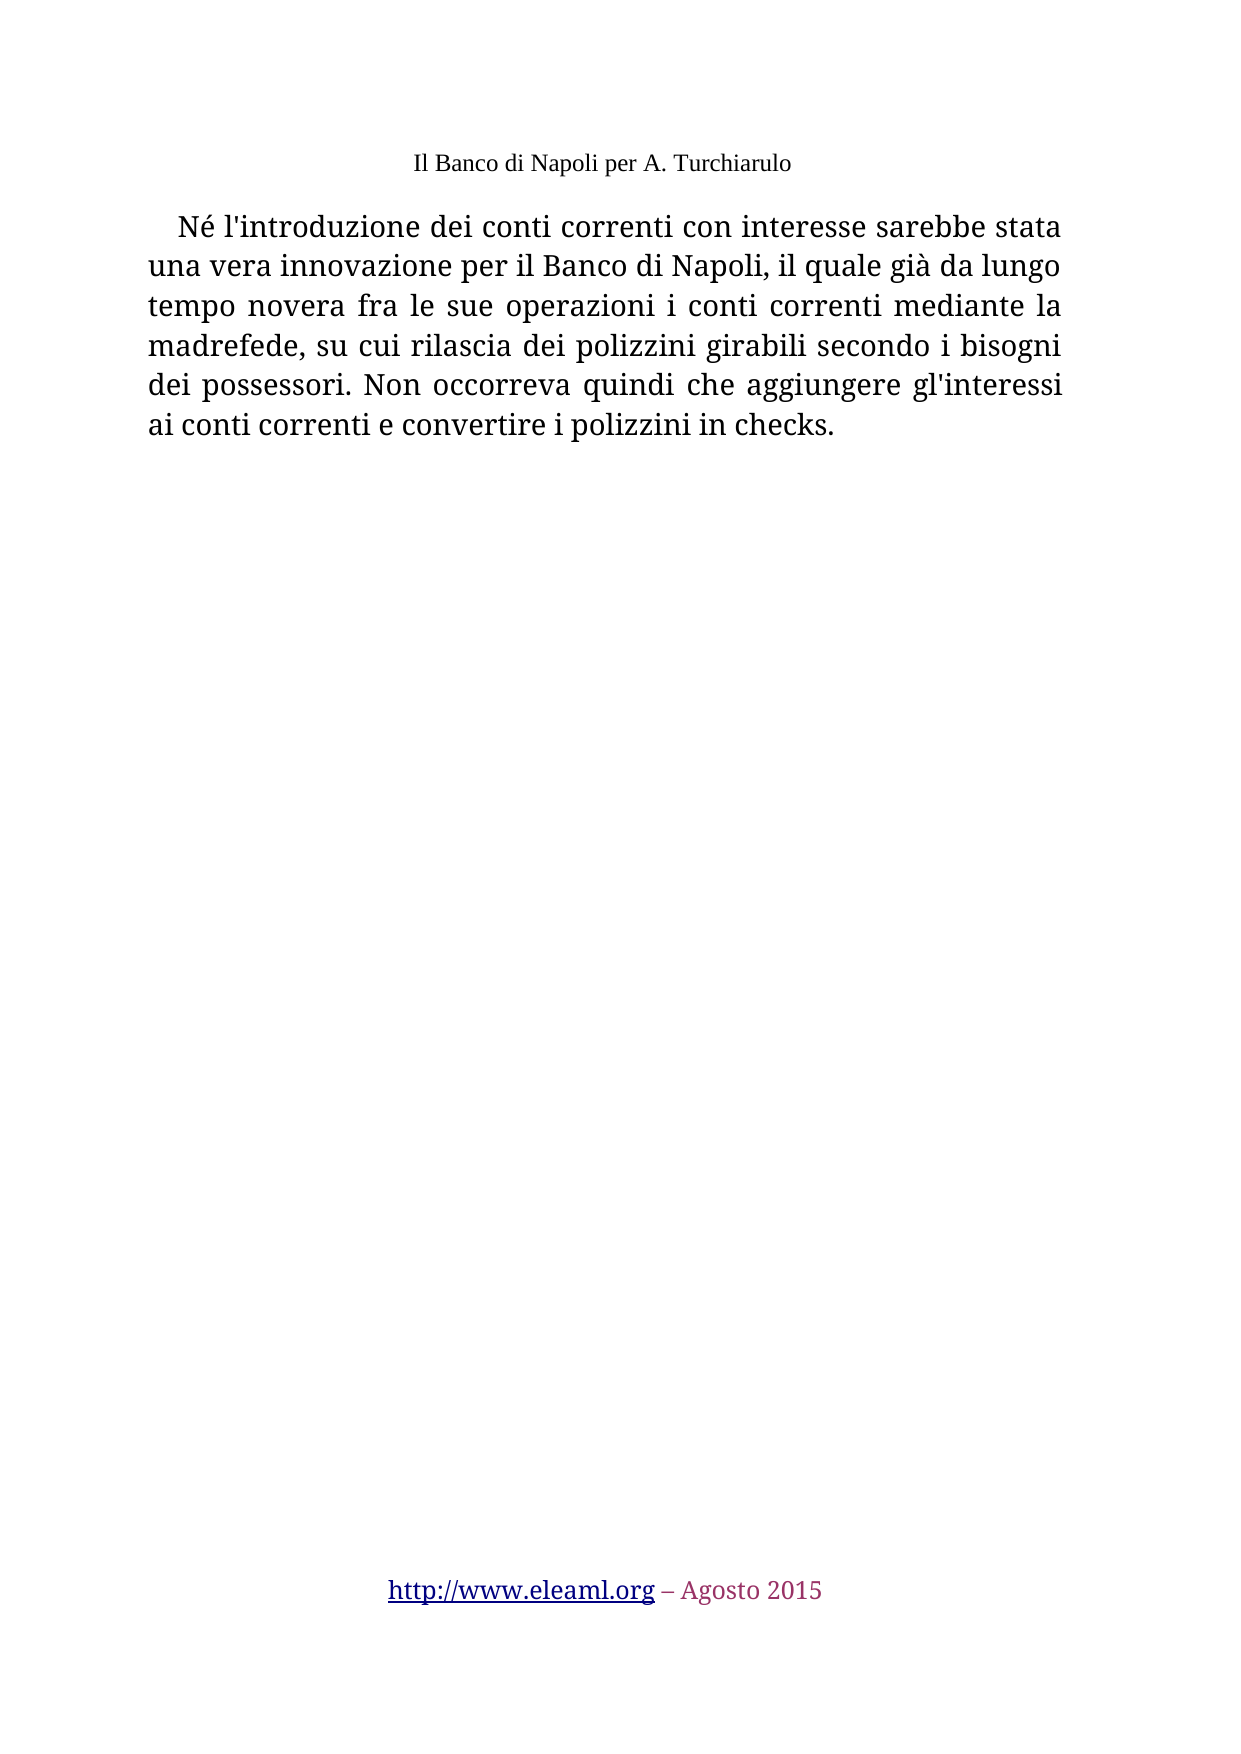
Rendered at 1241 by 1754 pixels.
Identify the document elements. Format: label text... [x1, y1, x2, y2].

text Né l'introduzione dei conti correnti con interesse sarebbe stata una vera innovazione per il Banco di Napoli, il quale già da lungo tempo novera fra le sue operazioni i conti correnti mediante la madrefede, su cui rilascia dei polizzini girabili secondo i bisogni dei possessori. Non occorreva quindi che aggiungere gl'interessi ai conti correnti e convertire i polizzini in checks. [148, 206, 1063, 444]
